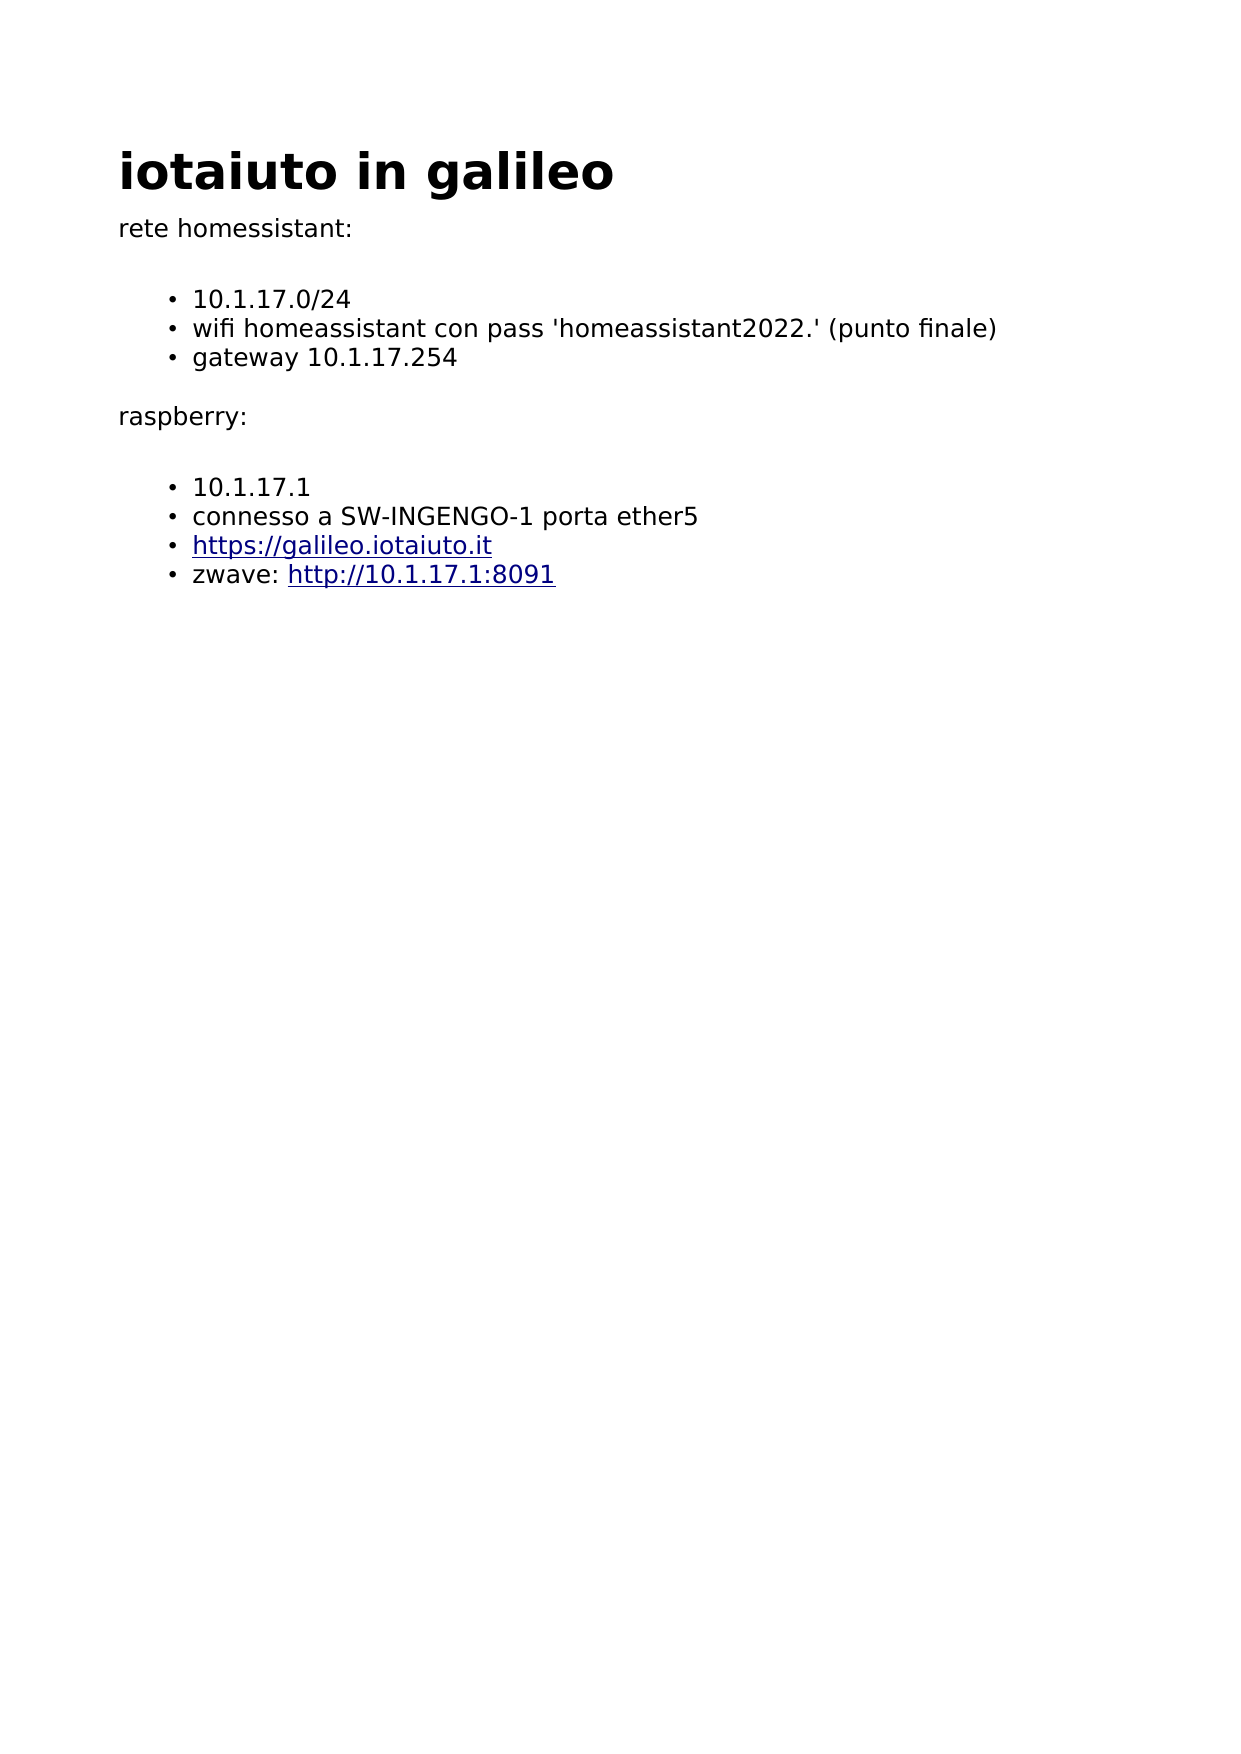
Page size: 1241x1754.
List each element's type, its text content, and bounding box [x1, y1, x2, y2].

text raspberry: [118, 402, 1122, 431]
list https://galileo.iotaiuto.it [177, 531, 1122, 561]
list connesso a SW-INGENGO-1 porta ether5 [177, 502, 1122, 531]
text rete homessistant: [118, 214, 1122, 243]
list gateway 10.1.17.254 [177, 343, 1122, 372]
list zwave: http://10.1.17.1:8091 [177, 561, 1122, 590]
list wifi homeassistant con pass 'homeassistant2022.' (punto finale) [177, 314, 1122, 343]
list 10.1.17.1 [177, 473, 1122, 502]
list 10.1.17.0/24 [177, 285, 1122, 314]
subtitle iotaiuto in galileo [118, 143, 1122, 201]
